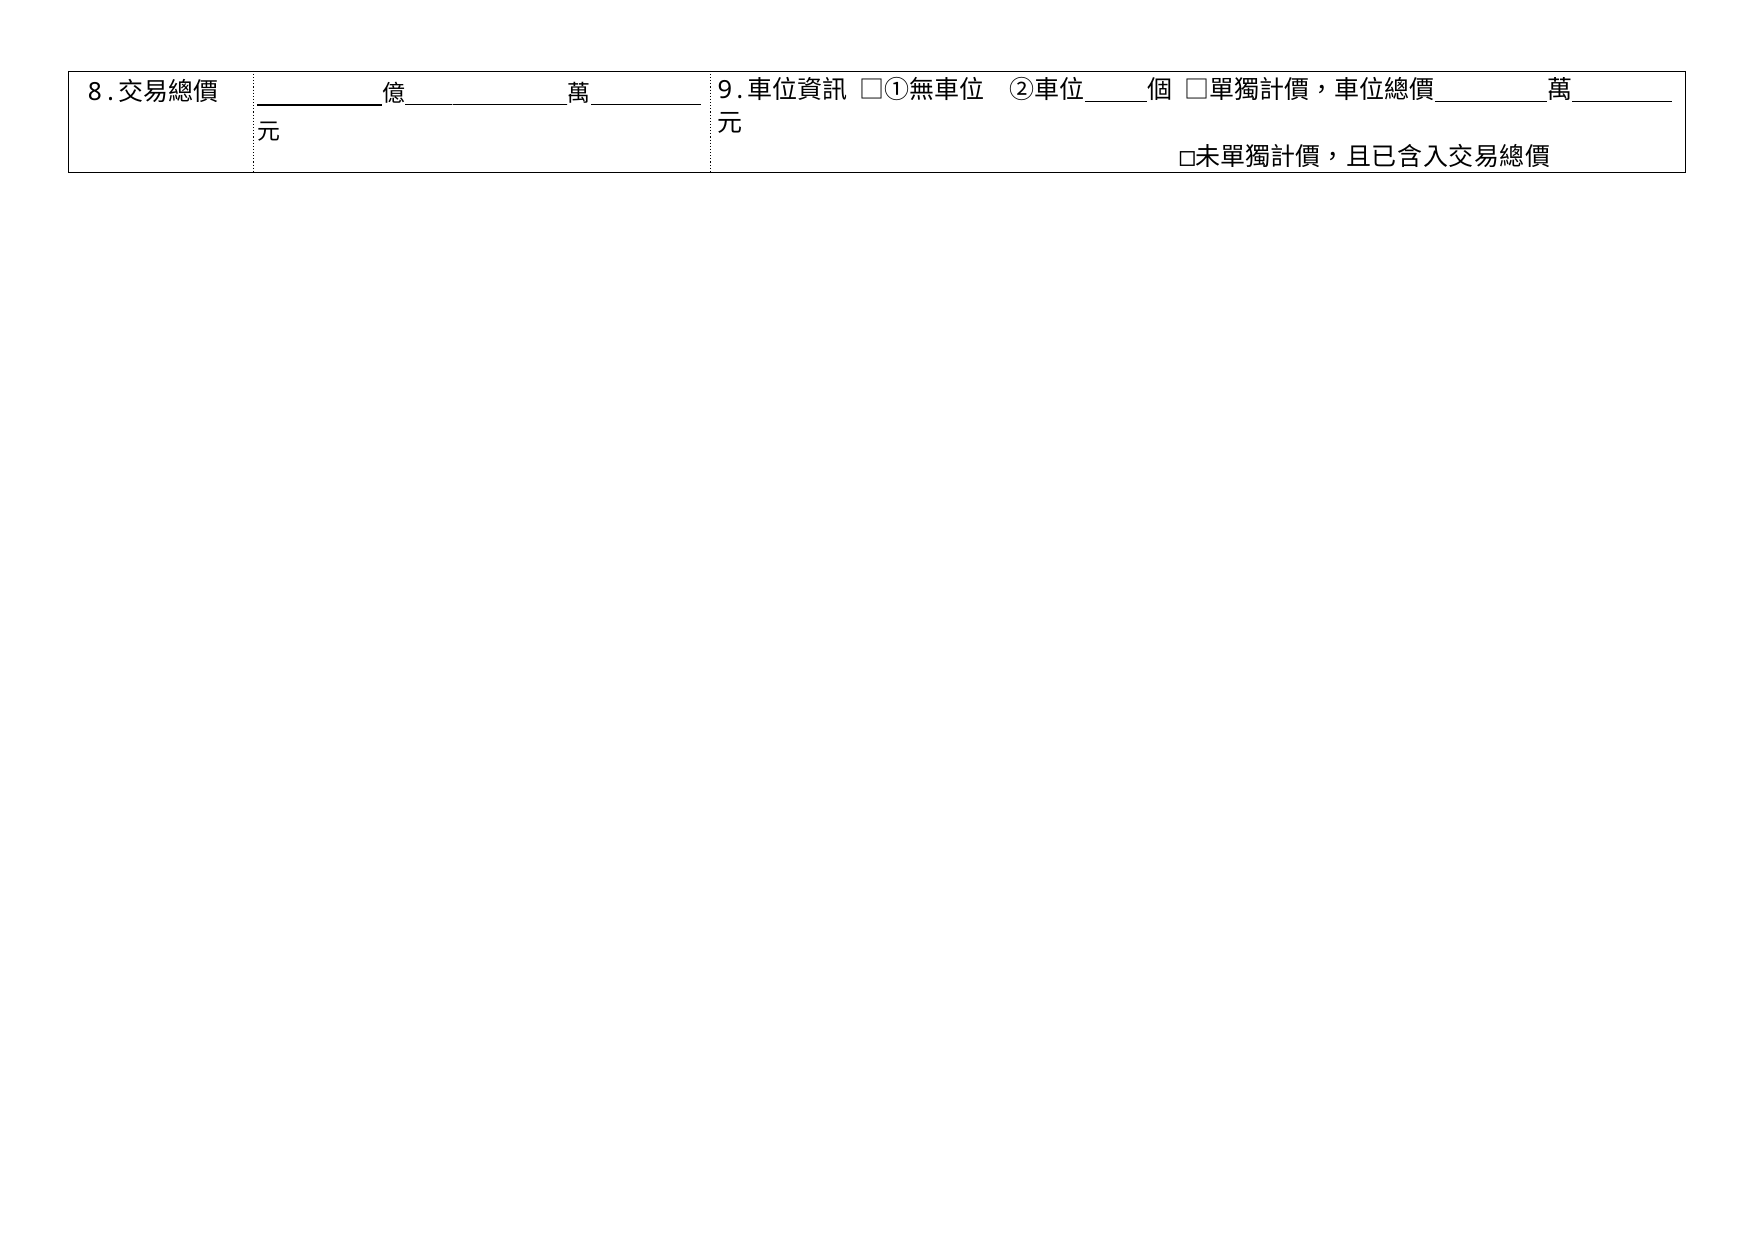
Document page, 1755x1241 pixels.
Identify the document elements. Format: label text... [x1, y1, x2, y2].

table_cell 8.交易總價 (含車位價格) [69, 72, 254, 172]
table_cell 億 萬 元 [254, 72, 711, 172]
table_cell 9.車位資訊 □①無車位 ②車位 個 □單獨計價，車位總價 萬 元 □未單獨計價，且已含入交易總價 [711, 72, 1685, 172]
